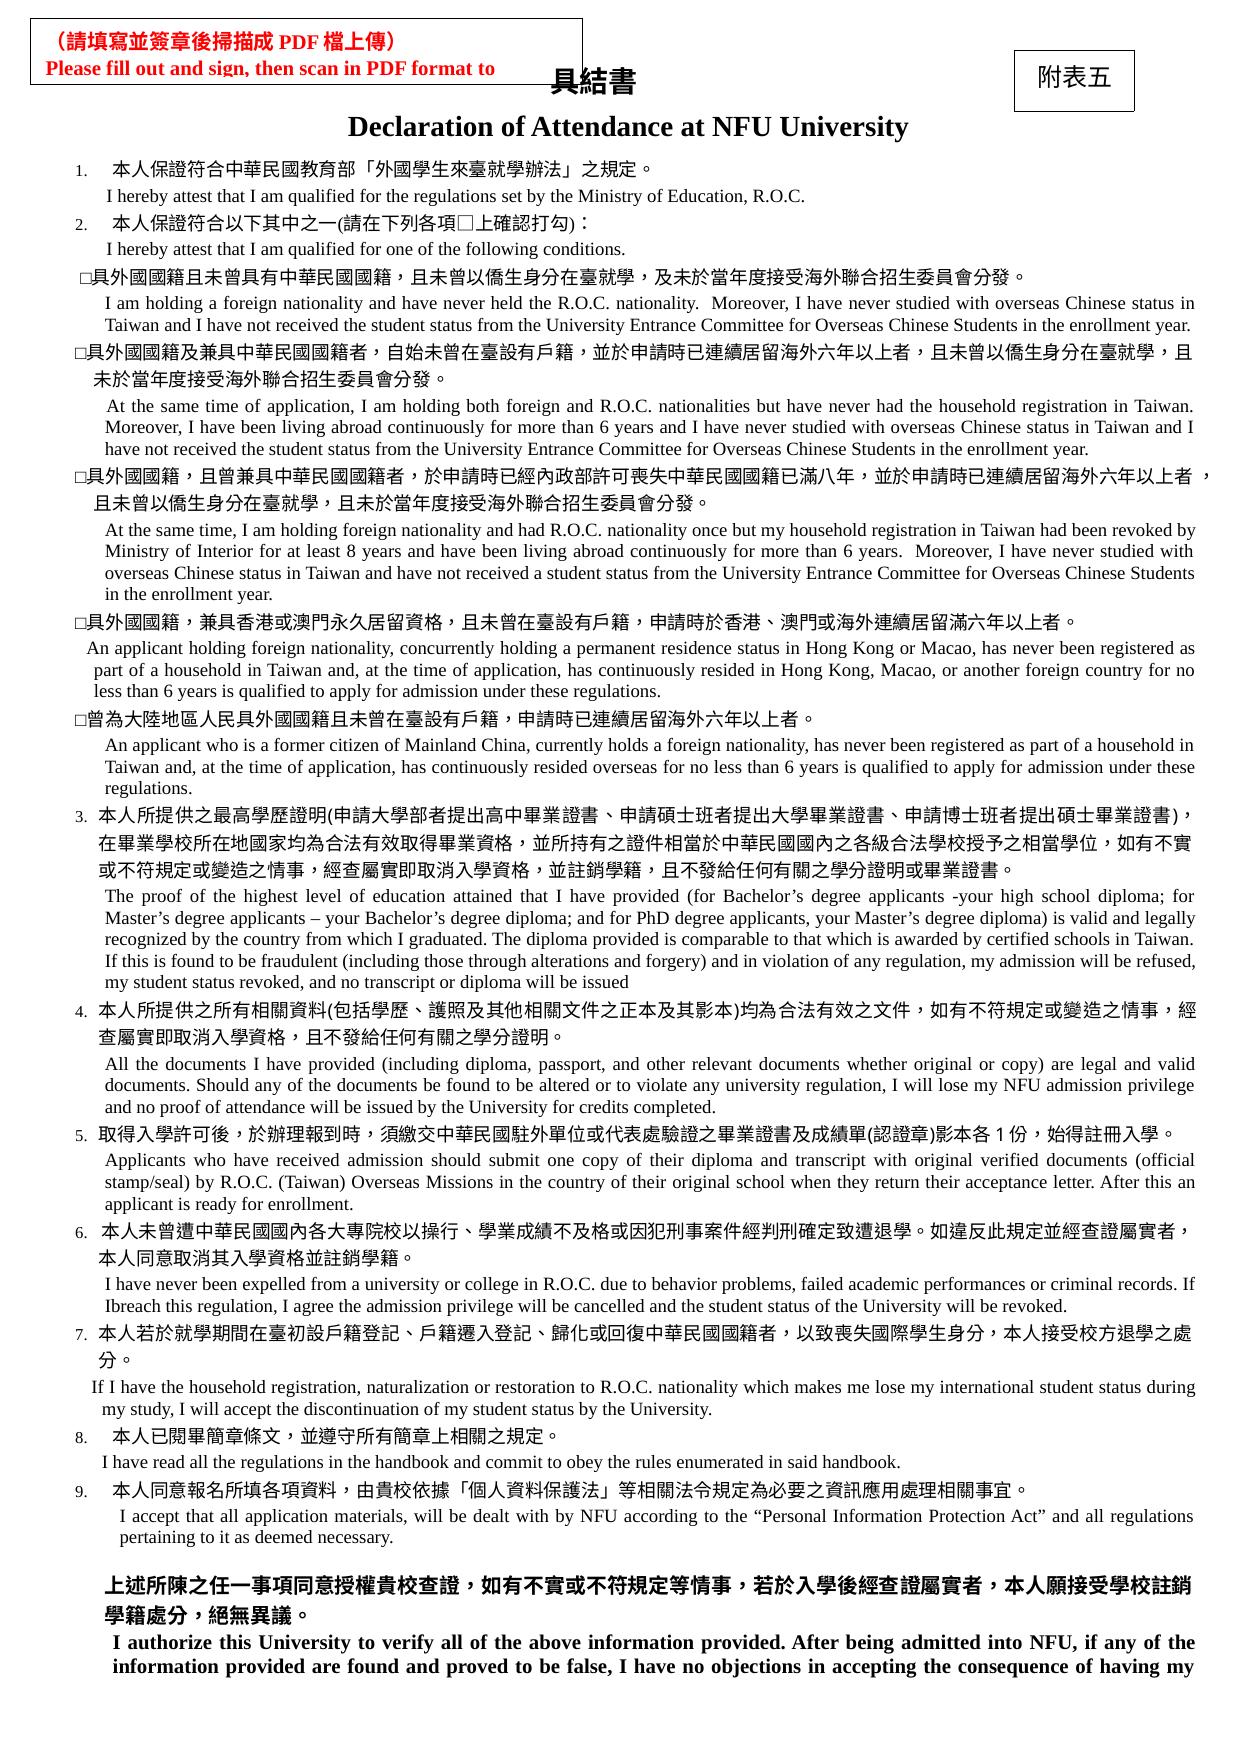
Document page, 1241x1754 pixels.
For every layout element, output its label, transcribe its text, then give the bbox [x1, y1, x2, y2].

text □具外國國籍，兼具香港或澳門永久居留資格，且未曾在臺設有戶籍，申請時於香港、澳門或海外連續居留滿六年以上者。 [75, 607, 1197, 634]
list 取得入學許可後，於辦理報到時，須繳交中華民國駐外單位或代表處驗證之畢業證書及成績單(認證章)影本各1份，始得註冊入學。 [75, 1119, 1197, 1147]
text （請填寫並簽章後掃描成PDF檔上傳） [45, 25, 567, 56]
list All the documents I have provided (including diploma, passport, and other relevant documents whether original or copy) are legal and valid documents. Should any of the documents be found to be altered or to violate any university regulation, I will lose my NFU admission privilege and no proof of attendance will be issued by the University for credits completed. [104, 1052, 1197, 1117]
text At the same time, I am holding foreign nationality and had R.O.C. nationality once but my household registration in Taiwan had been revoked by Ministry of Interior for at least 8 years and have been living abroad continuously for more than 6 years. Moreover, I have never studied with overseas Chinese status in Taiwan and have not received a student status from the University Entrance Committee for Overseas Chinese Students in the enrollment year. [104, 519, 1197, 605]
text □具外國國籍及兼具中華民國國籍者，自始未曾在臺設有戶籍，並於申請時已連續居留海外六年以上者，且未曾以僑生身分在臺就學，且未於當年度接受海外聯合招生委員會分發。 [75, 338, 1197, 392]
text I accept that all application materials, will be dealt with by NFU according to the “Personal Information Protection Act” and all regulations pertaining to it as deemed necessary. [119, 1505, 1197, 1548]
text 具結書 [75, 59, 1014, 101]
text At the same time of application, I am holding both foreign and R.O.C. nationalities but have never had the household registration in Taiwan. Moreover, I have been living abroad continuously for more than 6 years and I have never studied with overseas Chinese status in Taiwan and I have not received the student status from the University Entrance Committee for Overseas Chinese Students in the enrollment year. [104, 394, 1197, 459]
list 本人未曾遭中華民國國內各大專院校以操行、學業成績不及格或因犯刑事案件經判刑確定致遭退學。如違反此規定並經查證屬實者，本人同意取消其入學資格並註銷學籍。 [75, 1216, 1197, 1271]
text 上述所陳之任一事項同意授權貴校查證，如有不實或不符規定等情事，若於入學後經查證屬實者，本人願接受學校註銷學籍處分，絕無異議。 [104, 1569, 1197, 1630]
text □具外國國籍，且曾兼具中華民國國籍者，於申請時已經內政部許可喪失中華民國國籍已滿八年，並於申請時已連續居留海外六年以上者，且未曾以僑生身分在臺就學，且未於當年度接受海外聯合招生委員會分發。 [75, 462, 1197, 516]
list 本人保證符合以下其中之一(請在下列各項□上確認打勾)： [75, 209, 1197, 236]
list I have read all the regulations in the handbook and commit to obey the rules enumerated in said handbook. [75, 1451, 1197, 1473]
text An applicant holding foreign nationality, concurrently holding a permanent residence status in Hong Kong or Macao, has never been registered as part of a household in Taiwan and, at the time of application, has continuously resided in Hong Kong, Macao, or another foreign country for no less than 6 years is qualified to apply for admission under these regulations. [75, 637, 1197, 702]
list I have never been expelled from a university or college in R.O.C. due to behavior problems, failed academic performances or criminal records. If Ibreach this regulation, I agree the admission privilege will be cancelled and the student status of the University will be revoked. [104, 1273, 1197, 1316]
text Please fill out and sign, then scan in PDF format to upload. [45, 56, 567, 77]
list If I have the household registration, naturalization or restoration to R.O.C. nationality which makes me lose my international student status during my study, I will accept the discontinuation of my student status by the University. [75, 1376, 1197, 1419]
list Declaration of Attendance at NFU University [112, 109, 1137, 142]
text 附表五 [1029, 58, 1119, 94]
list 本人所提供之所有相關資料(包括學歷、護照及其他相關文件之正本及其影本)均為合法有效之文件，如有不符規定或變造之情事，經查屬實即取消入學資格，且不發給任何有關之學分證明。 [75, 996, 1197, 1050]
list 本人已閱畢簡章條文，並遵守所有簡章上相關之規定。 [75, 1421, 1197, 1449]
list 本人保證符合中華民國教育部「外國學生來臺就學辦法」之規定。 [75, 155, 1197, 182]
list The proof of the highest level of education attained that I have provided (for Bachelor’s degree applicants -your high school diploma; for Master’s degree applicants – your Bachelor’s degree diploma; and for PhD degree applicants, your Master’s degree diploma) is valid and legally recognized by the country from which I graduated. The diploma provided is comparable to that which is awarded by certified schools in Taiwan. If this is found to be fraudulent (including those through alterations and forgery) and in violation of any regulation, my admission will be refused, my student status revoked, and no transcript or diploma will be issued [104, 885, 1197, 993]
text □具外國國籍且未曾具有中華民國國籍，且未曾以僑生身分在臺就學，及未於當年度接受海外聯合招生委員會分發。 [75, 262, 1197, 289]
list I hereby attest that I am qualified for one of the following conditions. [104, 238, 1197, 260]
text An applicant who is a former citizen of Mainland China, currently holds a foreign nationality, has never been registered as part of a household in Taiwan and, at the time of application, has continuously resided overseas for no less than 6 years is qualified to apply for admission under these regulations. [104, 734, 1197, 799]
list 本人若於就學期間在臺初設戶籍登記、戶籍遷入登記、歸化或回復中華民國國籍者，以致喪失國際學生身分，本人接受校方退學之處分。 [75, 1319, 1197, 1373]
list 本人所提供之最高學歷證明(申請大學部者提出高中畢業證書、申請碩士班者提出大學畢業證書、申請博士班者提出碩士畢業證書)，在畢業學校所在地國家均為合法有效取得畢業資格，並所持有之證件相當於中華民國國內之各級合法學校授予之相當學位，如有不實或不符規定或變造之情事，經查屬實即取消入學資格，並註銷學籍，且不發給任何有關之學分證明或畢業證書。 [75, 801, 1197, 883]
list 本人同意報名所填各項資料，由貴校依據「個人資料保護法」等相關法令規定為必要之資訊應用處理相關事宜。 [75, 1475, 1197, 1502]
text I authorize this University to verify all of the above information provided. After being admitted into NFU, if any of the information provided are found and proved to be false, I have no objections in accepting the consequence of having my [112, 1630, 1197, 1678]
text □曾為大陸地區人民具外國國籍且未曾在臺設有戶籍，申請時已連續居留海外六年以上者。 [75, 704, 1197, 731]
list Applicants who have received admission should submit one copy of their diploma and transcript with original verified documents (official stamp/seal) by R.O.C. (Taiwan) Overseas Missions in the country of their original school when they return their acceptance letter. After this an applicant is ready for enrollment. [104, 1149, 1197, 1214]
list I am holding a foreign nationality and have never held the R.O.C. nationality. Moreover, I have never studied with overseas Chinese status in Taiwan and I have not received the student status from the University Entrance Committee for Overseas Chinese Students in the enrollment year. [104, 292, 1197, 335]
list I hereby attest that I am qualified for the regulations set by the Ministry of Education, R.O.C. [104, 184, 1197, 206]
